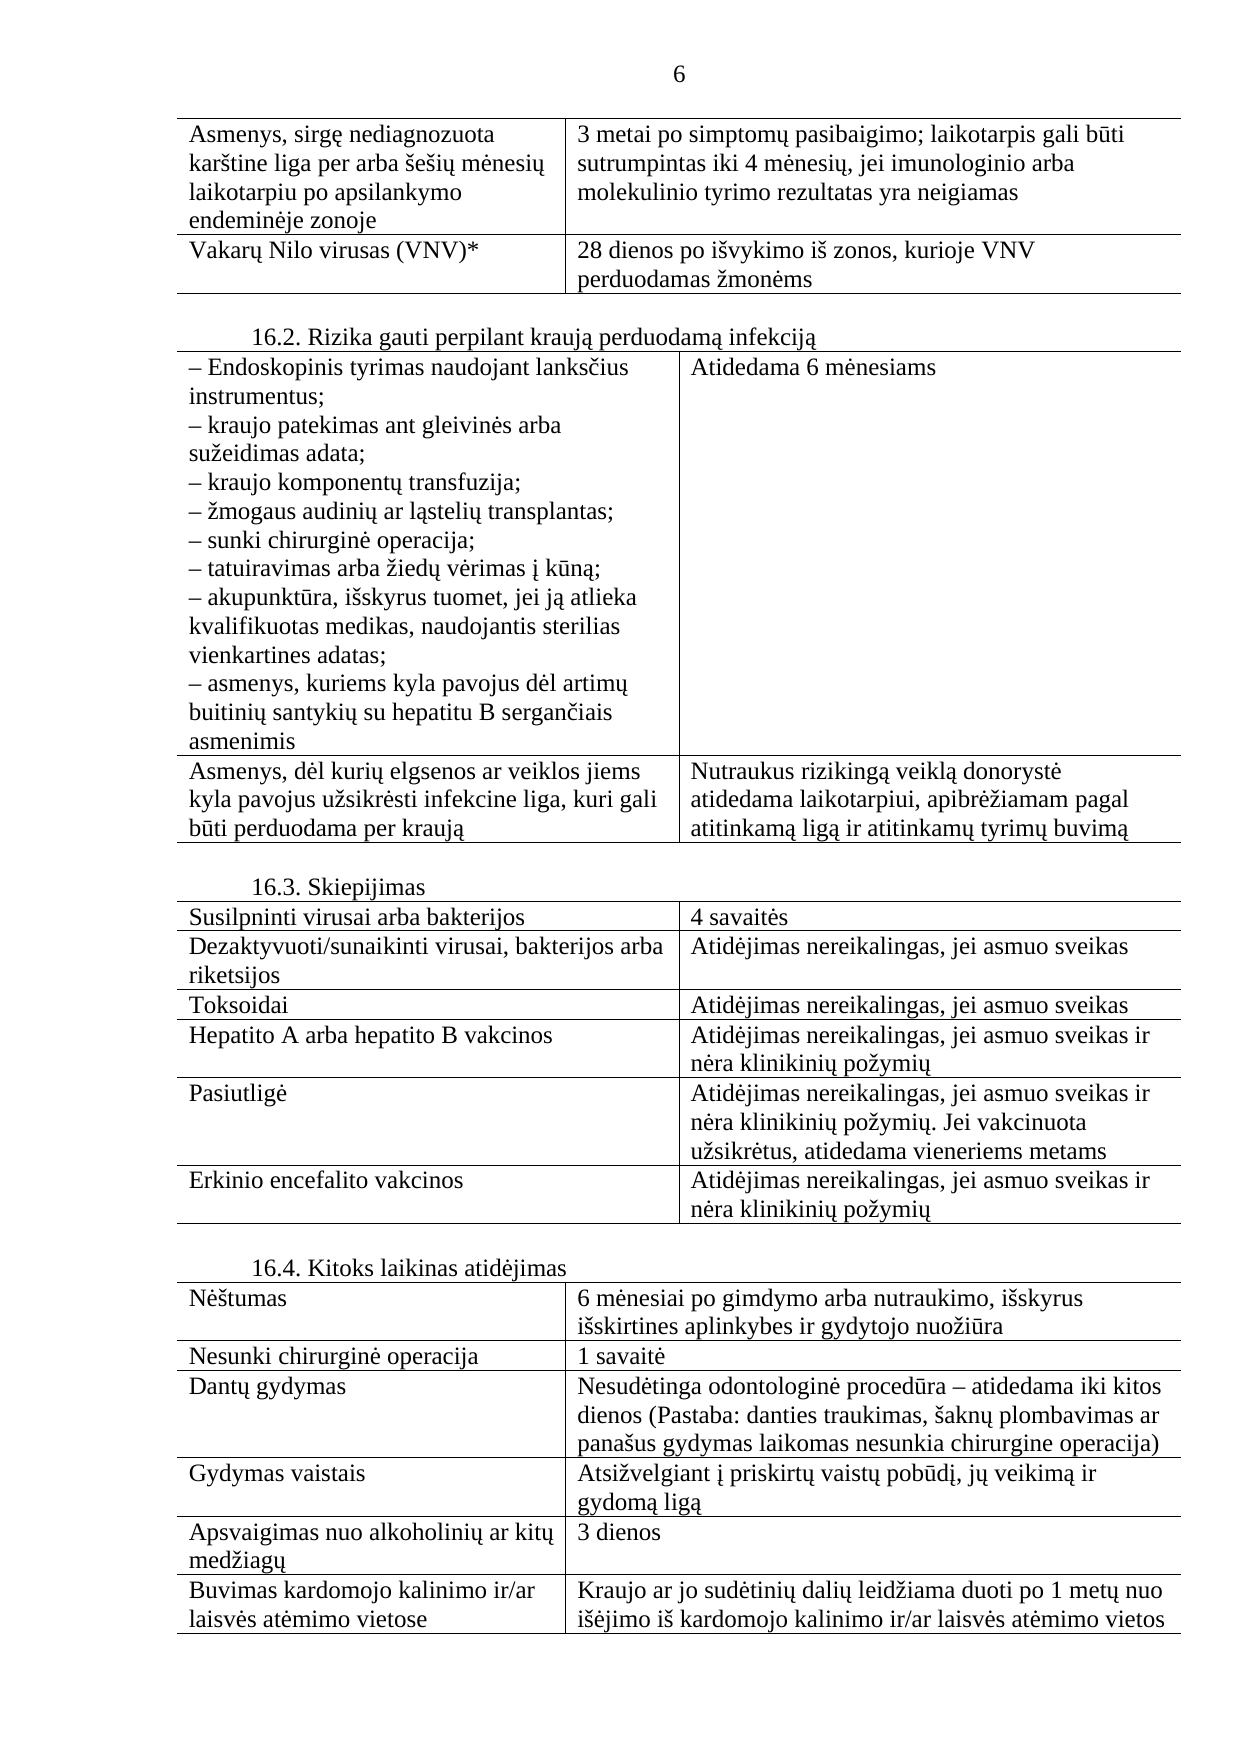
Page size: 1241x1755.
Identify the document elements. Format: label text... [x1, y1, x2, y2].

text 16.3. Skiepijimas [177, 872, 1181, 901]
table_cell 28 dienos po išvykimo iš zonos, kurioje VNV perduodamas žmonėms [566, 235, 1181, 293]
table_cell Atidėjimas nereikalingas, jei asmuo sveikas [680, 931, 1181, 989]
text 16.4. Kitoks laikinas atidėjimas [177, 1253, 1181, 1282]
table_header Susilpninti virusai arba bakterijos [177, 902, 679, 930]
table_cell 3 metai po simptomų pasibaigimo; laikotarpis gali būti sutrumpintas iki 4 mėnesių, jei imunologinio arba molekulinio tyrimo rezultatas yra neigiamas [566, 119, 1181, 234]
table_cell Atidėjimas nereikalingas, jei asmuo sveikas ir nėra klinikinių požymių. Jei vakcinuota užsikrėtus, atidedama vieneriems metams [680, 1078, 1181, 1164]
table_cell Asmenys, dėl kurių elgsenos ar veiklos jiems kyla pavojus užsikrėsti infekcine liga, kuri gali būti perduodama per kraują [177, 756, 679, 842]
table_cell Toksoidai [177, 990, 679, 1019]
table_cell Pasiutligė [177, 1078, 679, 1164]
table_cell Vakarų Nilo virusas (VNV)* [177, 235, 565, 293]
table_cell 1 savaitė [566, 1341, 1181, 1370]
table_cell Atidėjimas nereikalingas, jei asmuo sveikas [680, 990, 1181, 1019]
table_cell Nesunki chirurginė operacija [177, 1341, 565, 1370]
table_cell Nutraukus rizikingą veiklą donorystė atidedama laikotarpiui, apibrėžiamam pagal atitinkamą ligą ir atitinkamų tyrimų buvimą [680, 756, 1181, 842]
table_header 4 savaitės [680, 902, 1181, 930]
table_header 6 mėnesiai po gimdymo arba nutraukimo, išskyrus išskirtines aplinkybes ir gydytojo nuožiūra [566, 1283, 1181, 1340]
table_cell Asmenys, sirgę nediagnozuota karštine liga per arba šešių mėnesių laikotarpiu po apsilankymo endeminėje zonoje [177, 119, 565, 234]
table_cell Apsvaigimas nuo alkoholinių ar kitų medžiagų [177, 1517, 565, 1574]
table_cell Kraujo ar jo sudėtinių dalių leidžiama duoti po 1 metų nuo išėjimo iš kardomojo kalinimo ir/ar laisvės atėmimo vietos [566, 1575, 1181, 1633]
table_cell Hepatito A arba hepatito B vakcinos [177, 1020, 679, 1077]
table_cell Dezaktyvuoti/sunaikinti virusai, bakterijos arba riketsijos [177, 931, 679, 989]
table_cell Nesudėtinga odontologinė procedūra – atidedama iki kitos dienos (Pastaba: danties traukimas, šaknų plombavimas ar panašus gydymas laikomas nesunkia chirurgine operacija) [566, 1371, 1181, 1457]
table_header – Endoskopinis tyrimas naudojant lanksčius instrumentus; – kraujo patekimas ant gleivinės arba sužeidimas adata; – kraujo komponentų transfuzija; – žmogaus audinių ar ląstelių transplantas; – sunki chirurginė operacija; – tatuiravimas arba žiedų vėrimas į kūną; – akupunktūra, išskyrus tuomet, jei ją atlieka kvalifikuotas medikas, naudojantis sterilias vienkartines adatas; – asmenys, kuriems kyla pavojus dėl artimų buitinių santykių su hepatitu B sergančiais asmenimis [177, 352, 679, 755]
table_cell Dantų gydymas [177, 1371, 565, 1457]
table_header Nėštumas [177, 1283, 565, 1340]
table_cell Atsižvelgiant į priskirtų vaistų pobūdį, jų veikimą ir gydomą ligą [566, 1458, 1181, 1516]
table_cell Atidėjimas nereikalingas, jei asmuo sveikas ir nėra klinikinių požymių [680, 1020, 1181, 1077]
table_cell 3 dienos [566, 1517, 1181, 1574]
table_cell Atidėjimas nereikalingas, jei asmuo sveikas ir nėra klinikinių požymių [680, 1166, 1181, 1223]
table_cell Buvimas kardomojo kalinimo ir/ar laisvės atėmimo vietose [177, 1575, 565, 1633]
table_cell Gydymas vaistais [177, 1458, 565, 1516]
table_cell Erkinio encefalito vakcinos [177, 1166, 679, 1223]
table_header Atidedama 6 mėnesiams [680, 352, 1181, 755]
text 16.2. Rizika gauti perpilant kraują perduodamą infekciją [177, 322, 1181, 351]
